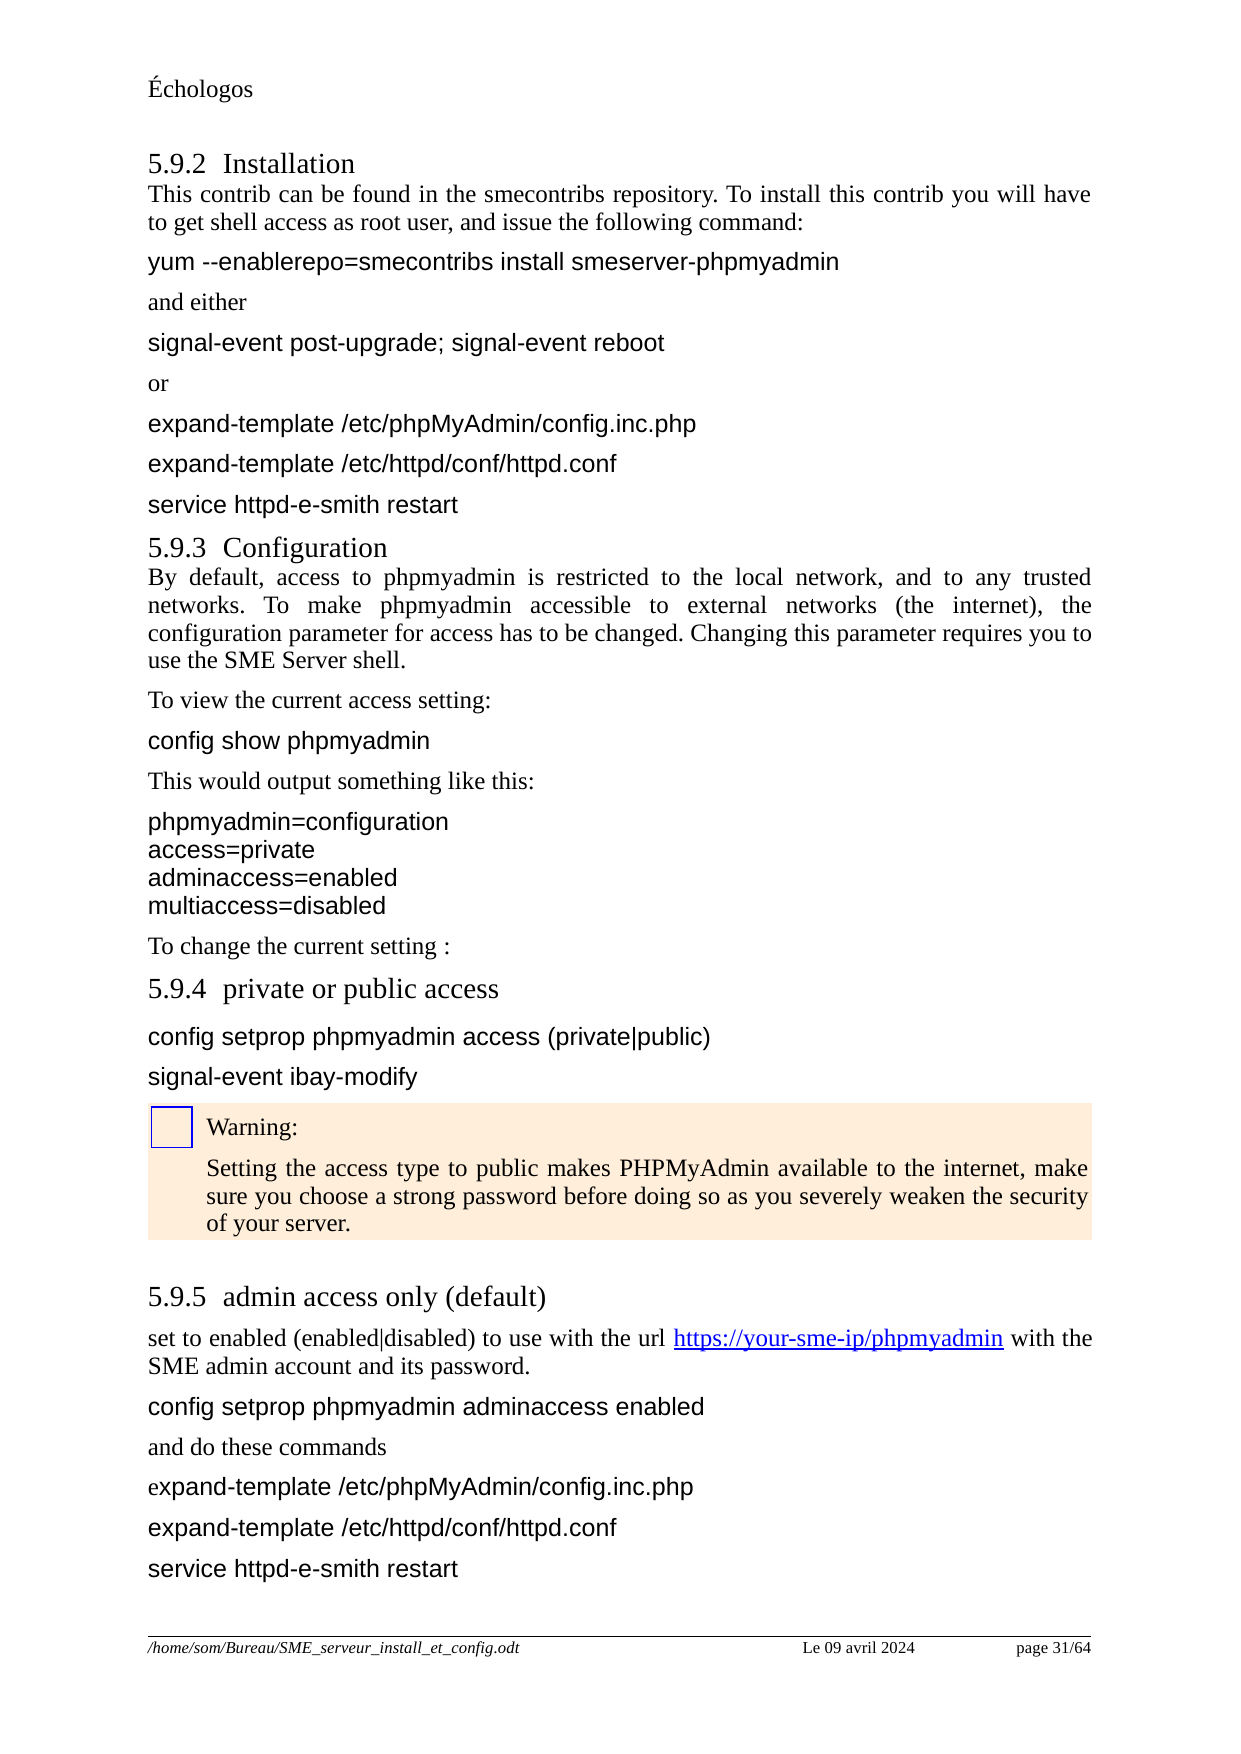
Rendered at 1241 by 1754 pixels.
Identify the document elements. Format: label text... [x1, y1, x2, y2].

subtitle private or public access [148, 972, 1092, 1004]
text To change the current setting : [148, 932, 1092, 960]
text access=private [148, 836, 1092, 863]
subtitle Configuration [148, 531, 1092, 563]
table_header Warning: [203, 1103, 1092, 1151]
text or [148, 369, 1092, 397]
text service httpd-e-smith restart [148, 1554, 1092, 1582]
text service httpd-e-smith restart [148, 490, 1092, 518]
table_header [148, 1103, 203, 1151]
text By default, access to phpmyadmin is restricted to the local network, and to any trusted networks. To make phpmyadmin accessible to external networks (the internet), the configuration parameter for access has to be changed. Changing this parameter requires you to use the SME Server shell. [148, 563, 1092, 674]
text This contrib can be found in the smecontribs repository. To install this contrib you will have to get shell access as root user, and issue the following command: [148, 180, 1092, 235]
text This would output something like this: [148, 767, 1092, 795]
text expand-template /etc/httpd/conf/httpd.conf [148, 450, 1092, 478]
table_cell [148, 1151, 203, 1240]
text and either [148, 288, 1092, 316]
text config setprop phpmyadmin adminaccess enabled [148, 1392, 1092, 1420]
text expand-template /etc/phpMyAdmin/config.inc.php [148, 1473, 1092, 1501]
text expand-template /etc/phpMyAdmin/config.inc.php [148, 409, 1092, 437]
text config show phpmyadmin [148, 727, 1092, 755]
subtitle Installation [148, 148, 1092, 180]
text expand-template /etc/httpd/conf/httpd.conf [148, 1514, 1092, 1542]
text yum --enablerepo=smecontribs install smeserver-phpmyadmin [148, 248, 1092, 276]
text multiaccess=disabled [148, 892, 1092, 919]
text and do these commands [148, 1433, 1092, 1461]
text adminaccess=enabled [148, 863, 1092, 892]
text signal-event ibay-modify [148, 1063, 1092, 1091]
text To view the current access setting: [148, 687, 1092, 714]
text set to enabled (enabled|disabled) to use with the url https://your-sme-ip/phpmyadmin with the SME admin account and its password. [148, 1324, 1092, 1380]
subtitle admin access only (default) [148, 1280, 1092, 1313]
text phpmyadmin=configuration [148, 807, 1092, 836]
text signal-event post-upgrade; signal-event reboot [148, 329, 1092, 357]
text config setprop phpmyadmin access (private|public) [148, 1022, 1092, 1050]
table_cell Setting the access type to public makes PHPMyAdmin available to the internet, make sure you choose a strong password before doing so as you severely weaken the security of your server. [203, 1151, 1092, 1240]
